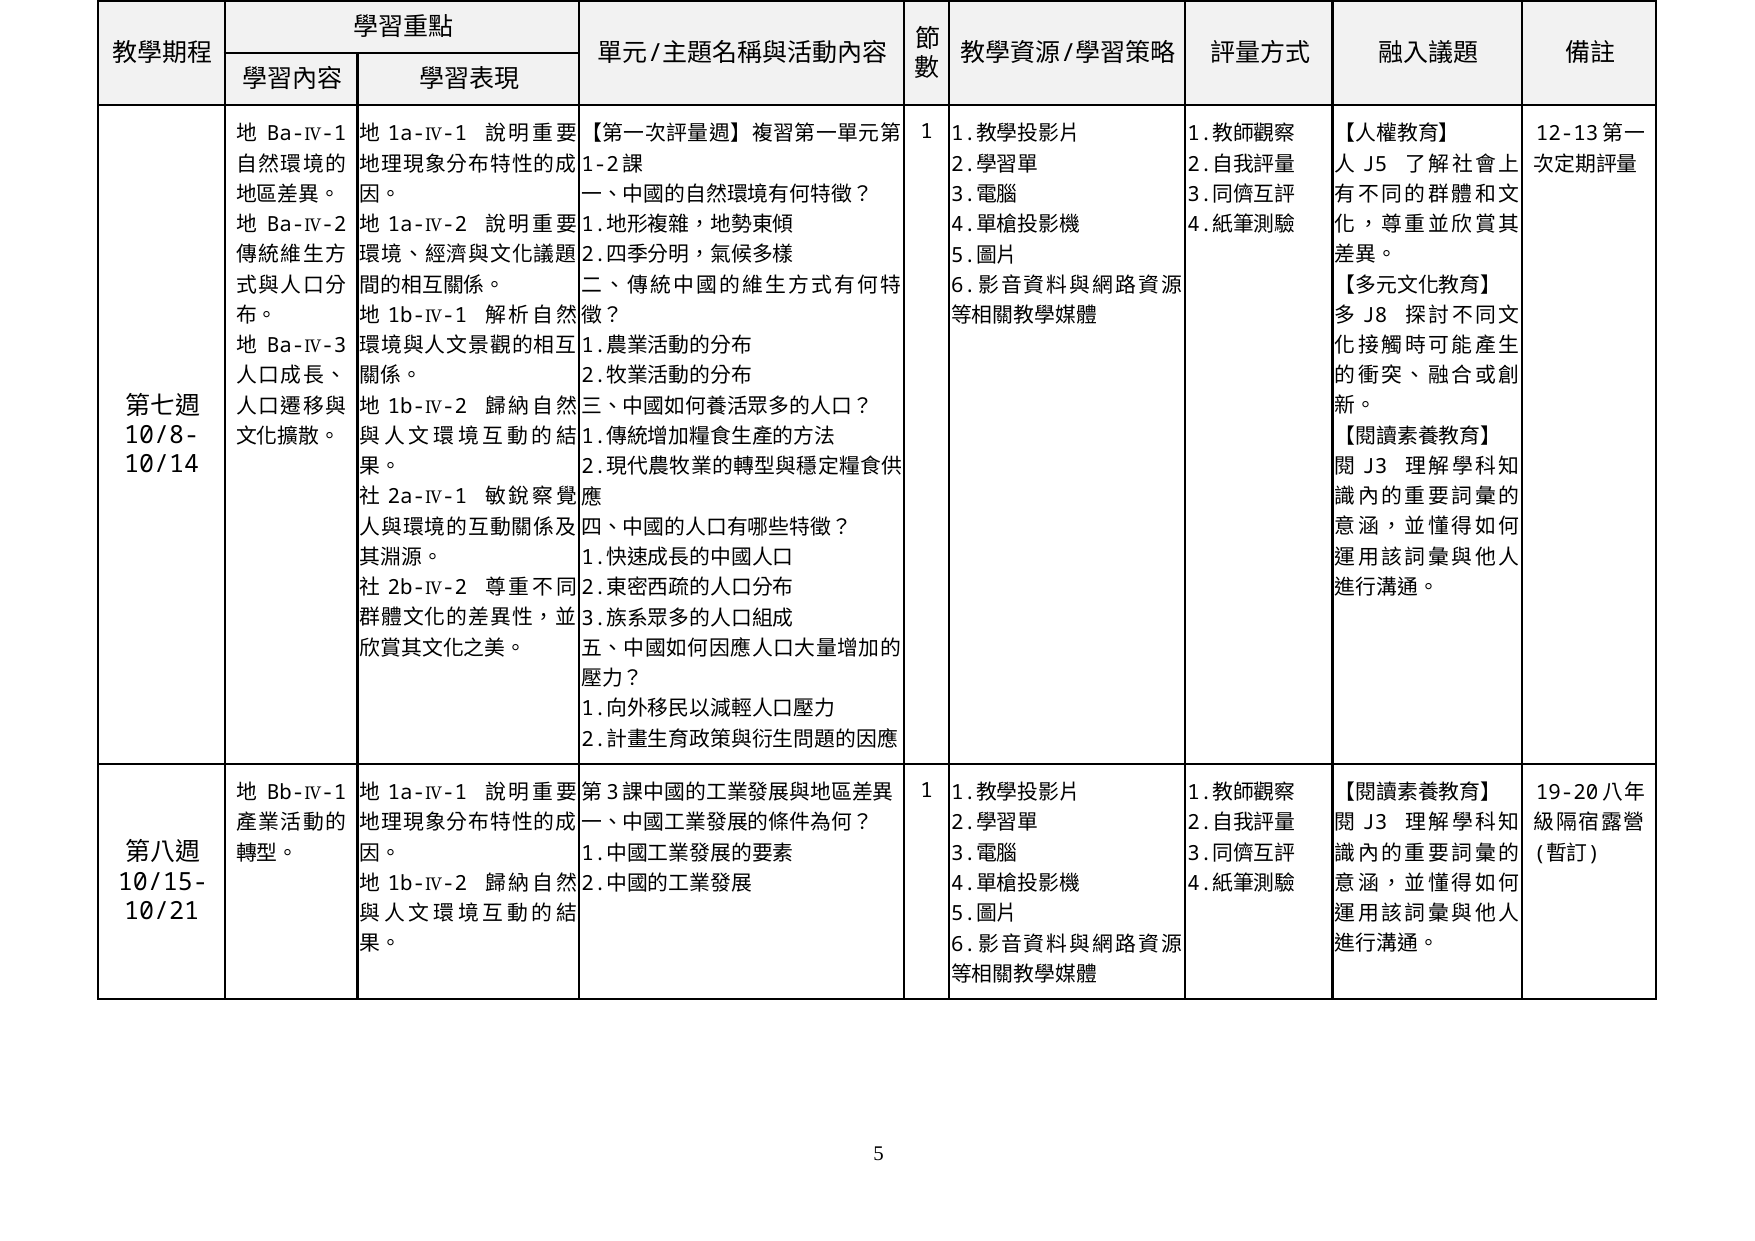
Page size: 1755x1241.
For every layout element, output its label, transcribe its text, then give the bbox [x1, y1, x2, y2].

table_cell 1 [905, 106, 948, 763]
table_cell 1 [905, 765, 948, 998]
table_header 單元/主題名稱與活動內容 [580, 2, 903, 104]
table_cell 1.教師觀察 2.自我評量 3.同儕互評 4.紙筆測驗 [1186, 765, 1331, 998]
table_cell 1.教師觀察 2.自我評量 3.同儕互評 4.紙筆測驗 [1186, 106, 1331, 763]
table_header 評量方式 [1186, 2, 1331, 104]
table_cell 19-20八年級隔宿露營(暫訂) [1523, 765, 1655, 998]
table_header 教學期程 [99, 2, 224, 104]
table_cell 1.教學投影片 2.學習單 3.電腦 4.單槍投影機 5.圖片 6.影音資料與網路資源等相關教學媒體 [950, 765, 1184, 998]
table_cell 第3課中國的工業發展與地區差異 一、中國工業發展的條件為何？ 1.中國工業發展的要素 2.中國的工業發展 [580, 765, 903, 998]
table_cell 【第一次評量週】複習第一單元第1-2課 一、中國的自然環境有何特徵？ 1.地形複雜，地勢東傾 2.四季分明，氣候多樣 二、傳統中國的維生方式有何特徵？ 1.農業活動的分布 2.牧業活動的分布 三、中國如何養活眾多的人口？ 1.傳統增加糧食生產的方法 2.現代農牧業的轉型與穩定糧食供應 四、中國的人口有哪些特徵？ 1.快速成長的中國人口 2.東密西疏的人口分布 3.族系眾多的人口組成 五、中國如何因應人口大量增加的壓力？ 1.向外移民以減輕人口壓力 2.計畫生育政策與衍生問題的因應 [580, 106, 903, 763]
table_header 備註 [1523, 2, 1655, 104]
table_cell 學習表現 [359, 54, 578, 104]
table_header 學習重點 [226, 2, 578, 52]
table_header 節數 [905, 2, 948, 104]
table_cell 學習內容 [226, 54, 356, 104]
table_header 教學資源/學習策略 [950, 2, 1184, 104]
table_cell 地Bb-Ⅳ-1 產業活動的轉型。 [226, 765, 356, 998]
table_cell 12-13第一次定期評量 [1523, 106, 1655, 763]
table_cell 【人權教育】 人J5 了解社會上有不同的群體和文化，尊重並欣賞其差異。 【多元文化教育】 多J8 探討不同文化接觸時可能產生的衝突、融合或創新。 【閱讀素養教育】 閱J3 理解學科知識內的重要詞彙的意涵，並懂得如何運用該詞彙與他人進行溝通。 [1334, 106, 1521, 763]
table_cell 地1a-Ⅳ-1 說明重要地理現象分布特性的成因。 地1b-Ⅳ-2 歸納自然與人文環境互動的結果。 [359, 765, 578, 998]
table_cell 第八週 10/15-10/21 [99, 765, 224, 998]
table_cell 第七週 10/8-10/14 [99, 106, 224, 763]
table_cell 1.教學投影片 2.學習單 3.電腦 4.單槍投影機 5.圖片 6.影音資料與網路資源等相關教學媒體 [950, 106, 1184, 763]
table_cell 地Ba-Ⅳ-1 自然環境的地區差異。 地Ba-Ⅳ-2 傳統維生方式與人口分布。 地Ba-Ⅳ-3 人口成長、人口遷移與文化擴散。 [226, 106, 356, 763]
table_header 融入議題 [1334, 2, 1521, 104]
table_cell 【閱讀素養教育】 閱J3 理解學科知識內的重要詞彙的意涵，並懂得如何運用該詞彙與他人進行溝通。 [1334, 765, 1521, 998]
table_cell 地1a-Ⅳ-1 說明重要地理現象分布特性的成因。 地1a-Ⅳ-2 說明重要環境、經濟與文化議題間的相互關係。 地1b-Ⅳ-1 解析自然環境與人文景觀的相互關係。 地1b-Ⅳ-2 歸納自然與人文環境互動的結果。 社2a-Ⅳ-1 敏銳察覺人與環境的互動關係及其淵源。 社2b-Ⅳ-2 尊重不同群體文化的差異性，並欣賞其文化之美。 [359, 106, 578, 763]
